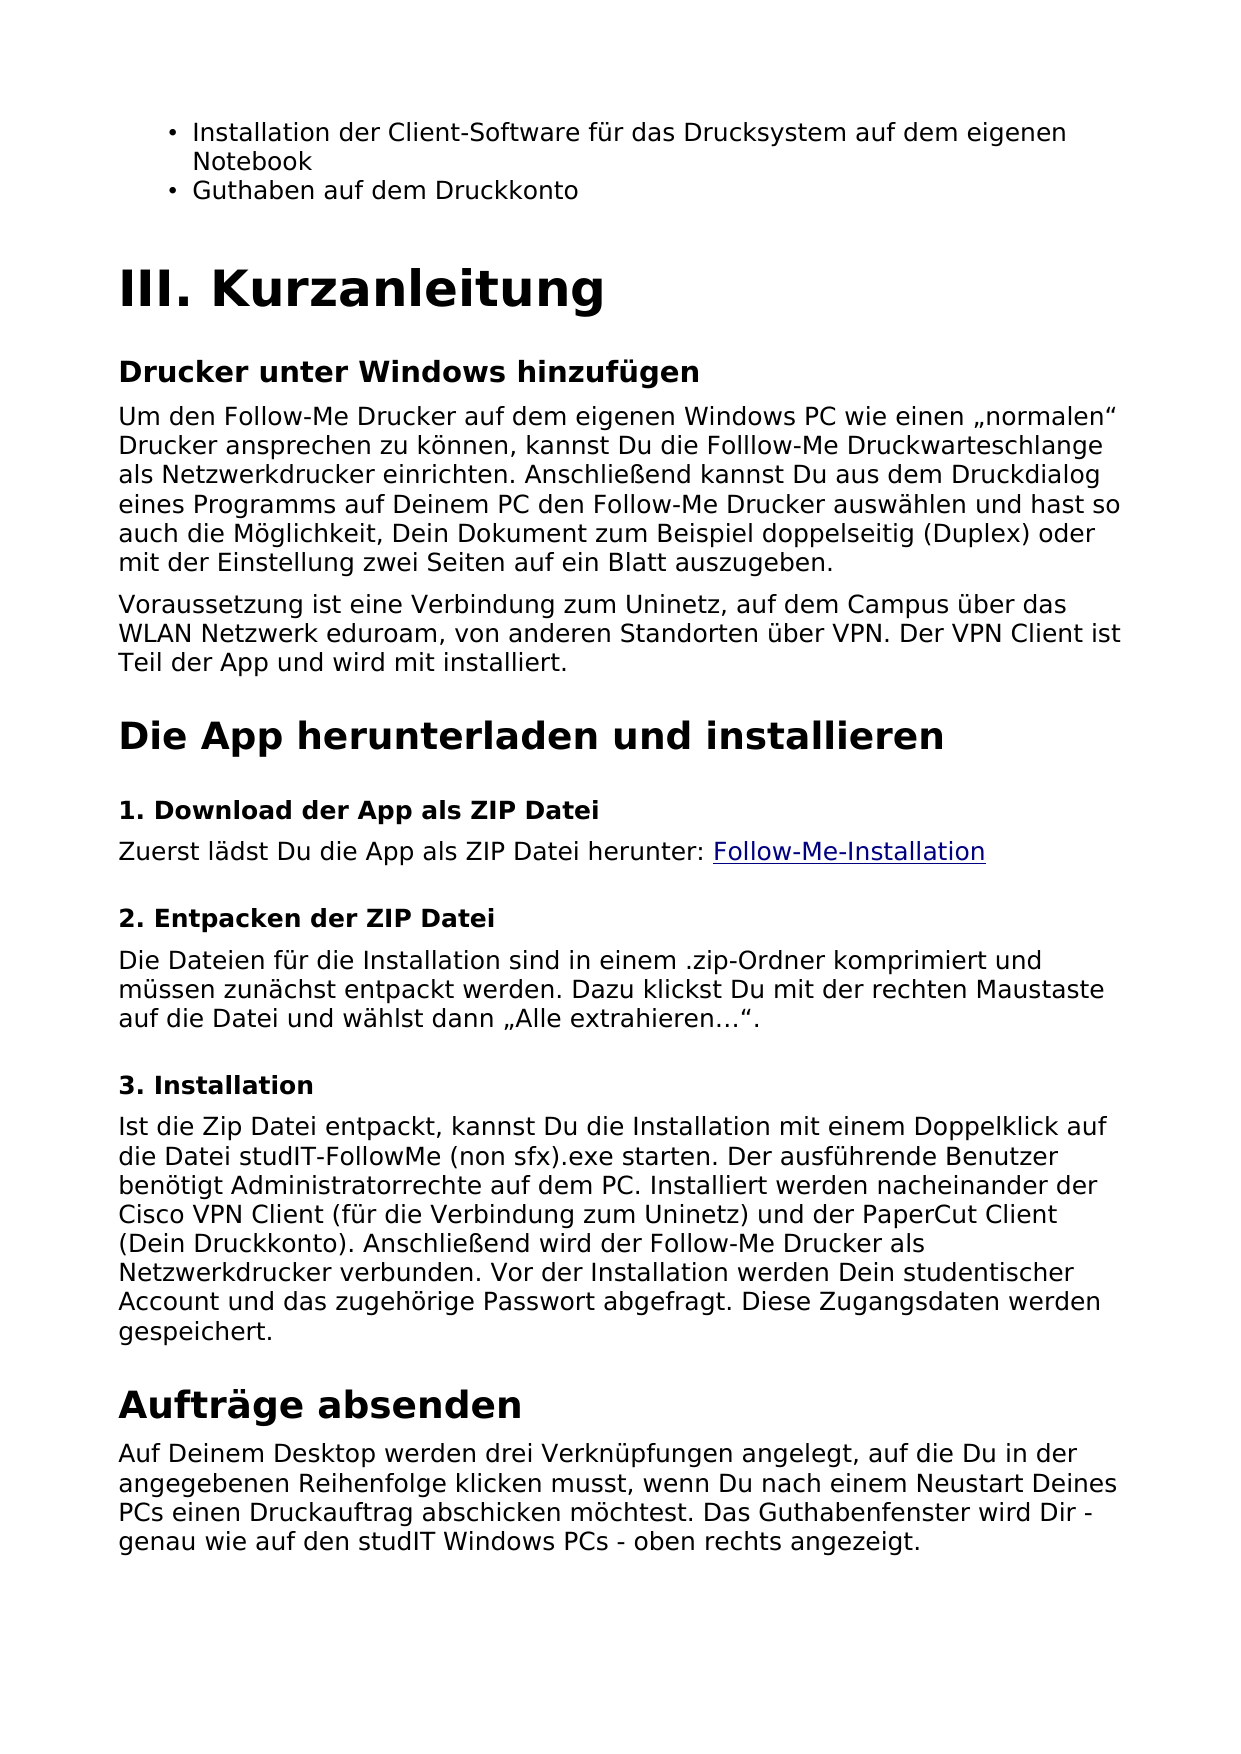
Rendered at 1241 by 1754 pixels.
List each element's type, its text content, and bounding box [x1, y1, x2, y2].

subtitle Die App herunterladen und installieren [118, 715, 1122, 758]
text Ist die Zip Datei entpackt, kannst Du die Installation mit einem Doppelklick auf die Datei studIT-FollowMe (non sfx).exe starten. Der ausführende Benutzer benötigt Administratorrechte auf dem PC. Installiert werden nacheinander der Cisco VPN Client (für die Verbindung zum Uninetz) und der PaperCut Client (Dein Druckkonto). Anschließend wird der Follow-Me Drucker als Netzwerkdrucker verbunden. Vor der Installation werden Dein studentischer Account und das zugehörige Passwort abgefragt. Diese Zugangsdaten werden gespeichert. [118, 1113, 1122, 1346]
subtitle Aufträge absenden [118, 1383, 1122, 1427]
subtitle 3. Installation [118, 1071, 1122, 1100]
list Guthaben auf dem Druckkonto [177, 176, 1122, 206]
subtitle 1. Download der App als ZIP Datei [118, 796, 1122, 825]
text Um den Follow-Me Drucker auf dem eigenen Windows PC wie einen „normalen“ Drucker ansprechen zu können, kannst Du die Folllow-Me Druckwarteschlange als Netzwerkdrucker einrichten. Anschließend kannst Du aus dem Druckdialog eines Programms auf Deinem PC den Follow-Me Drucker auswählen und hast so auch die Möglichkeit, Dein Dokument zum Beispiel doppelseitig (Duplex) oder mit der Einstellung zwei Seiten auf ein Blatt auszugeben. [118, 402, 1122, 577]
text Voraussetzung ist eine Verbindung zum Uninetz, auf dem Campus über das WLAN Netzwerk eduroam, von anderen Standorten über VPN. Der VPN Client ist Teil der App und wird mit installiert. [118, 590, 1122, 677]
text Auf Deinem Desktop werden drei Verknüpfungen angelegt, auf die Du in der angegebenen Reihenfolge klicken musst, wenn Du nach einem Neustart Deines PCs einen Druckauftrag abschicken möchtest. Das Guthabenfenster wird Dir - genau wie auf den studIT Windows PCs - oben rechts angezeigt. [118, 1439, 1122, 1556]
subtitle Drucker unter Windows hinzufügen [118, 356, 1122, 390]
list Installation der Client-Software für das Drucksystem auf dem eigenen Notebook [177, 118, 1122, 176]
text Zuerst lädst Du die App als ZIP Datei herunter: Follow-Me-Installation [118, 838, 1122, 867]
subtitle 2. Entpacken der ZIP Datei [118, 904, 1122, 933]
subtitle III. Kurzanleitung [118, 260, 1122, 318]
text Die Dateien für die Installation sind in einem .zip-Ordner komprimiert und müssen zunächst entpackt werden. Dazu klickst Du mit der rechten Maustaste auf die Datei und wählst dann „Alle extrahieren…“. [118, 946, 1122, 1033]
